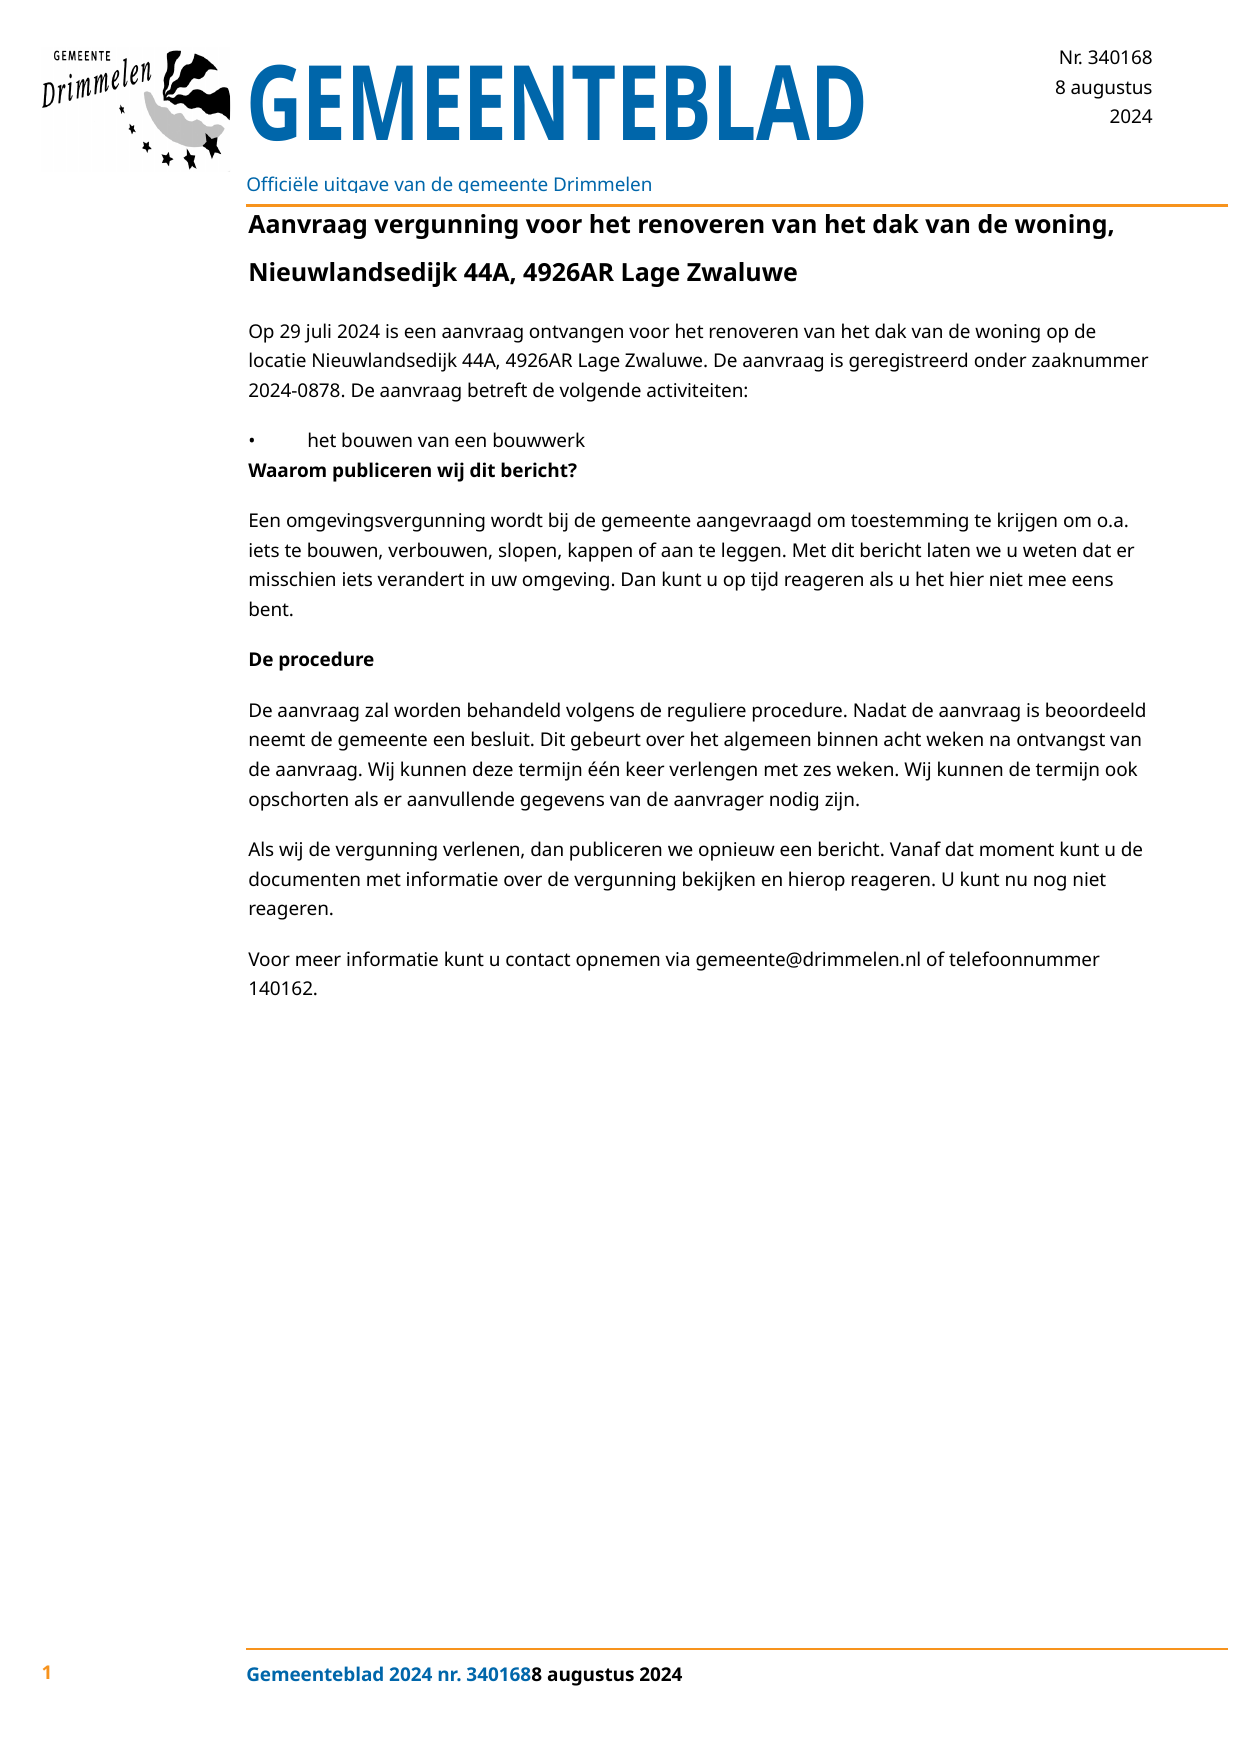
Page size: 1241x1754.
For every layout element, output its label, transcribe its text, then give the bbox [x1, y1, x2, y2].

text Waarom publiceren wij dit bericht? [248, 457, 1152, 483]
text Op 29 juli 2024 is een aanvraag ontvangen voor het renoveren van het dak van de woning op de locatie Nieuwlandsedijk 44A, 4926AR Lage Zwaluwe. De aanvraag is geregistreerd onder zaaknummer 2024-0878. De aanvraag betreft de volgende activiteiten: [248, 318, 1152, 403]
text Aanvraag vergunning voor het renoveren van het dak van de woning, Nieuwlandsedijk 44A, 4926AR Lage Zwaluwe [248, 207, 1152, 288]
text Een omgevingsvergunning wordt bij de gemeente aangevraagd om toestemming te krijgen om o.a. iets te bouwen, verbouwen, slopen, kappen of aan te leggen. Met dit bericht laten we u weten dat er misschien iets verandert in uw omgeving. Dan kunt u op tijd reageren als u het hier niet mee eens bent. [248, 507, 1152, 622]
picture [41, 47, 231, 172]
text Voor meer informatie kunt u contact opnemen via gemeente@drimmelen.nl of telefoonnummer 140162. [248, 946, 1152, 1001]
list het bouwen van een bouwwerk [248, 427, 1152, 453]
text De procedure [248, 647, 1152, 672]
text Als wij de vergunning verlenen, dan publiceren we opnieuw een bericht. Vanaf dat moment kunt u de documenten met informatie over de vergunning bekijken en hierop reageren. U kunt nu nog niet reageren. [248, 836, 1152, 921]
text De aanvraag zal worden behandeld volgens de reguliere procedure. Nadat de aanvraag is beoordeeld neemt de gemeente een besluit. Dit gebeurt over het algemeen binnen acht weken na ontvangst van de aanvraag. Wij kunnen deze termijn één keer verlengen met zes weken. Wij kunnen de termijn ook opschorten als er aanvullende gegevens van de aanvrager nodig zijn. [248, 697, 1152, 812]
